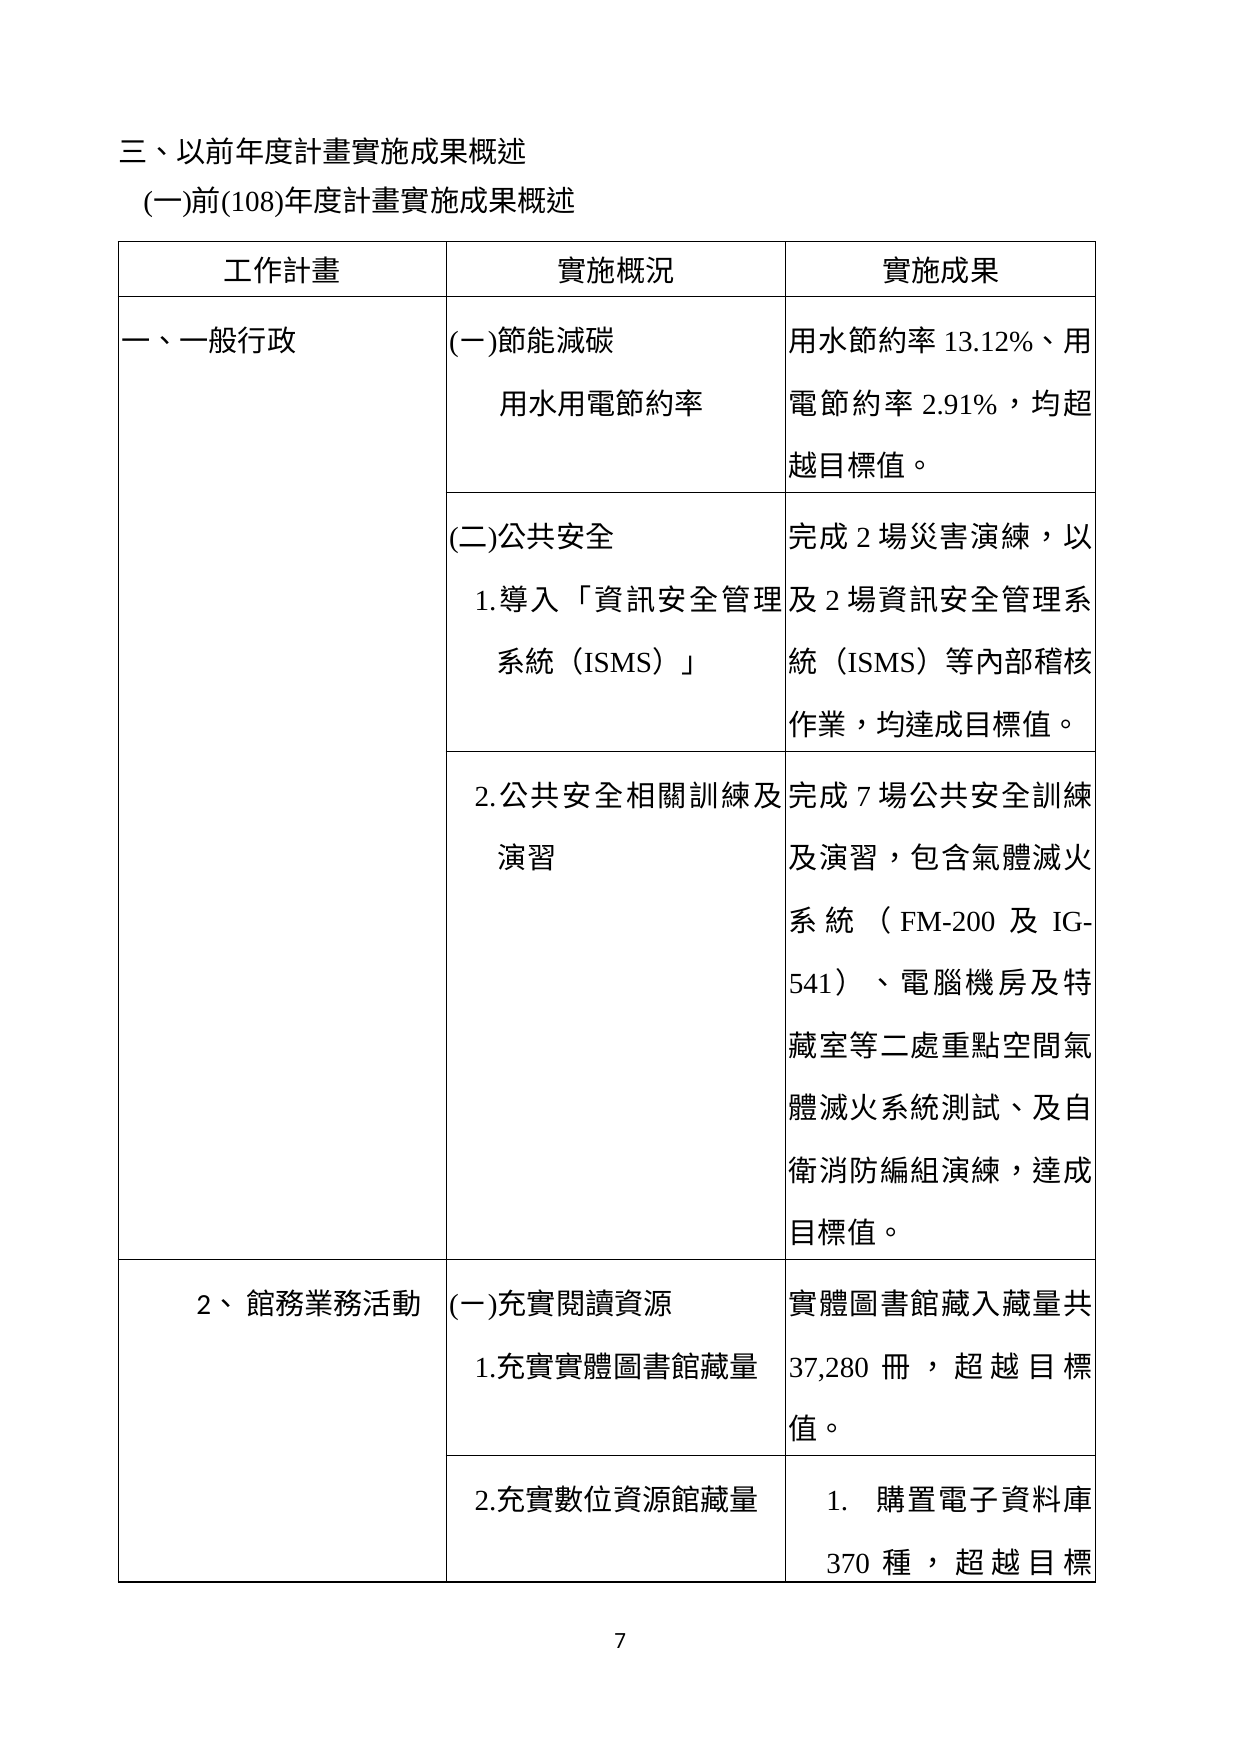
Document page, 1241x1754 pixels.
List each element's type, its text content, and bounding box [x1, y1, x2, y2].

table_cell 購置電子資料庫370種，超越目標值。 充實數位館藏1,437種，超越目標值。 [786, 1456, 1095, 1581]
table_cell 實體圖書館藏入藏量共37,280冊，超越目標值。 [786, 1260, 1095, 1455]
table_header 工作計畫 [119, 242, 446, 296]
table_cell (ㄧ)節能減碳 用水用電節約率 [447, 297, 785, 492]
table_cell 一、一般行政 [119, 297, 446, 1259]
table_header 實施成果 [786, 242, 1095, 296]
table_cell 館務業務活動 [119, 1260, 446, 1581]
table_cell 2.充實數位資源館藏量 [447, 1456, 785, 1581]
table_cell (ㄧ)充實閱讀資源 1.充實實體圖書館藏量 [447, 1260, 785, 1455]
table_cell (二)公共安全 1.導入「資訊安全管理系統（ISMS）」 [447, 493, 785, 751]
table_cell 完成7場公共安全訓練及演習，包含氣體滅火系統（FM-200及IG-541）、電腦機房及特藏室等二處重點空間氣體滅火系統測試、及自衛消防編組演練，達成目標值。 [786, 752, 1095, 1259]
text (一)前(108)年度計畫實施成果概述 [143, 170, 1122, 222]
table_cell 2.公共安全相關訓練及演習 [447, 752, 785, 1259]
table_header 實施概況 [447, 242, 785, 296]
text 三、以前年度計畫實施成果概述 [118, 108, 1122, 170]
table_cell 完成2場災害演練，以及2場資訊安全管理系統（ISMS）等內部稽核作業，均達成目標值。 [786, 493, 1095, 751]
table_cell 用水節約率13.12%、用電節約率2.91%，均超越目標值。 [786, 297, 1095, 492]
